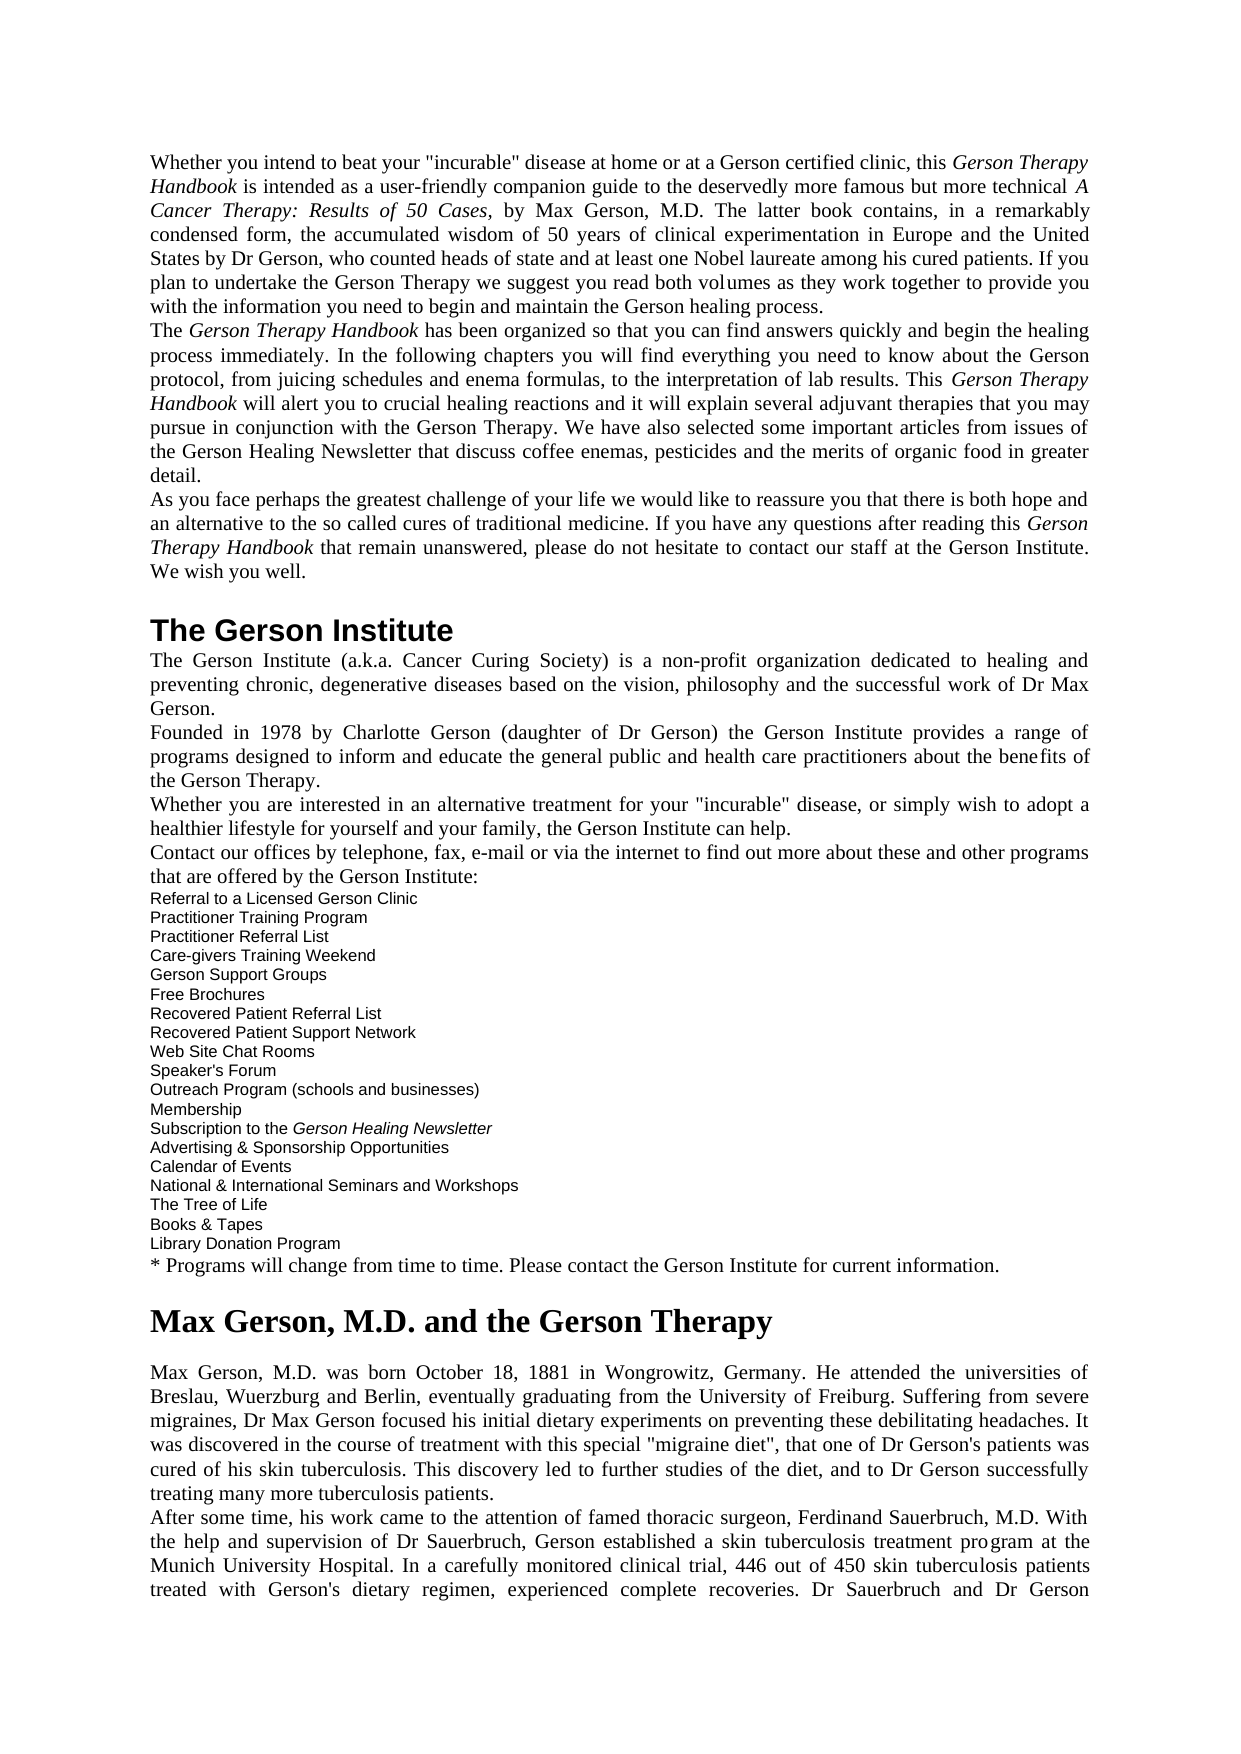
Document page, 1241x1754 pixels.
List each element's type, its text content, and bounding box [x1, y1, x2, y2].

text * Programs will change from time to time. Please con­tact the Gerson Institute for current information. [150, 1253, 1090, 1277]
text The Gerson Institute (a.k.a. Cancer Curing Society) is a non-profit organization dedicated to healing and preventing chronic, degenerative diseases based on the vision, philosophy and the successful work of Dr Max Gerson. [150, 648, 1090, 720]
text Practitioner Training Program [150, 908, 1090, 927]
text Care-givers Training Weekend [150, 946, 1090, 965]
text Library Donation Program [150, 1233, 1090, 1253]
text After some time, his work came to the attention of famed thoracic surgeon, Ferdinand Sauerbruch, M.D. With the help and supervision of Dr Sauerbruch, Gerson established a skin tuberculosis treatment pro­gram at the Munich University Hospital. In a carefully monitored clinical trial, 446 out of 450 skin tubercu­losis patients treated with Gerson's dietary regimen, experienced complete recoveries. Dr Sauerbruch and Dr Gerson [150, 1504, 1090, 1601]
text Advertising & Sponsorship Opportunities [150, 1138, 1090, 1157]
text Web Site Chat Rooms [150, 1042, 1090, 1061]
text Free Brochures [150, 984, 1090, 1003]
text Practitioner Referral List [150, 927, 1090, 946]
text Max Gerson, M.D. was born October 18, 1881 in Wongrowitz, Germany. He attended the universities of Breslau, Wuerzburg and Berlin, eventually graduating from the University of Freiburg. Suffering from severe migraines, Dr Max Gerson focused his initial dietary experiments on preventing these debilitating headaches. It was discovered in the course of treat­ment with this special "migraine diet", that one of Dr Gerson's patients was cured of his skin tuberculosis. This discovery led to further studies of the diet, and to Dr Gerson successfully treating many more tubercu­losis patients. [150, 1360, 1090, 1504]
text The Gerson Therapy Handbook has been organized so that you can find answers quickly and begin the healing process immediately. In the following chap­ters you will find everything you need to know about the Gerson protocol, from juicing schedules and enema formulas, to the interpretation of lab results. This Gerson Therapy Handbook will alert you to cru­cial healing reactions and it will explain several adju­vant therapies that you may pursue in conjunction with the Gerson Therapy. We have also selected some important articles from issues of the Gerson Healing Newsletter that discuss coffee enemas, pesticides and the merits of organic food in greater detail. [150, 318, 1090, 487]
text The Gerson Institute [150, 612, 1090, 648]
text Books & Tapes [150, 1214, 1090, 1233]
text Founded in 1978 by Charlotte Gerson (daughter of Dr Gerson) the Gerson Institute provides a range of programs designed to inform and educate the general public and health care practitioners about the bene­fits of the Gerson Therapy. [150, 720, 1090, 792]
text Referral to a Licensed Gerson Clinic [150, 888, 1090, 908]
text Membership [150, 1099, 1090, 1118]
text Calendar of Events [150, 1157, 1090, 1176]
text National & International Seminars and Workshops [150, 1176, 1090, 1195]
text Subscription to the Gerson Healing Newsletter [150, 1118, 1090, 1138]
text Contact our offices by telephone, fax, e-mail or via the internet to find out more about these and other programs that are offered by the Gerson Institute: [150, 840, 1090, 888]
text Recovered Patient Referral List [150, 1003, 1090, 1023]
text As you face perhaps the greatest challenge of your life we would like to reassure you that there is both hope and an alternative to the so called cures of tra­ditional medicine. If you have any questions after reading this Gerson Therapy Handbook that remain unanswered, please do not hesitate to contact our staff at the Gerson Institute. We wish you well. [150, 487, 1090, 583]
text Gerson Support Groups [150, 965, 1090, 984]
text Recovered Patient Support Network [150, 1023, 1090, 1042]
text Speaker's Forum [150, 1061, 1090, 1080]
text Whether you are interested in an alternative treat­ment for your "incurable" disease, or simply wish to adopt a healthier lifestyle for yourself and your family, the Gerson Institute can help. [150, 792, 1090, 840]
text Whether you intend to beat your "incurable" dis­ease at home or at a Gerson certified clinic, this Gerson Therapy Handbook is intended as a user-friendly companion guide to the deservedly more famous but more technical A Cancer Therapy: Results of 50 Cases, by Max Gerson, M.D. The latter book con­tains, in a remarkably condensed form, the accumu­lated wisdom of 50 years of clinical experimentation in Europe and the United States by Dr Gerson, who counted heads of state and at least one Nobel laureate among his cured patients. If you plan to undertake the Gerson Therapy we suggest you read both vol­umes as they work together to provide you with the information you need to begin and maintain the Gerson healing process. [150, 150, 1090, 318]
text The Tree of Life [150, 1195, 1090, 1214]
text Outreach Program (schools and businesses) [150, 1080, 1090, 1099]
text Max Gerson, M.D. and the Gerson Therapy [150, 1301, 1090, 1339]
